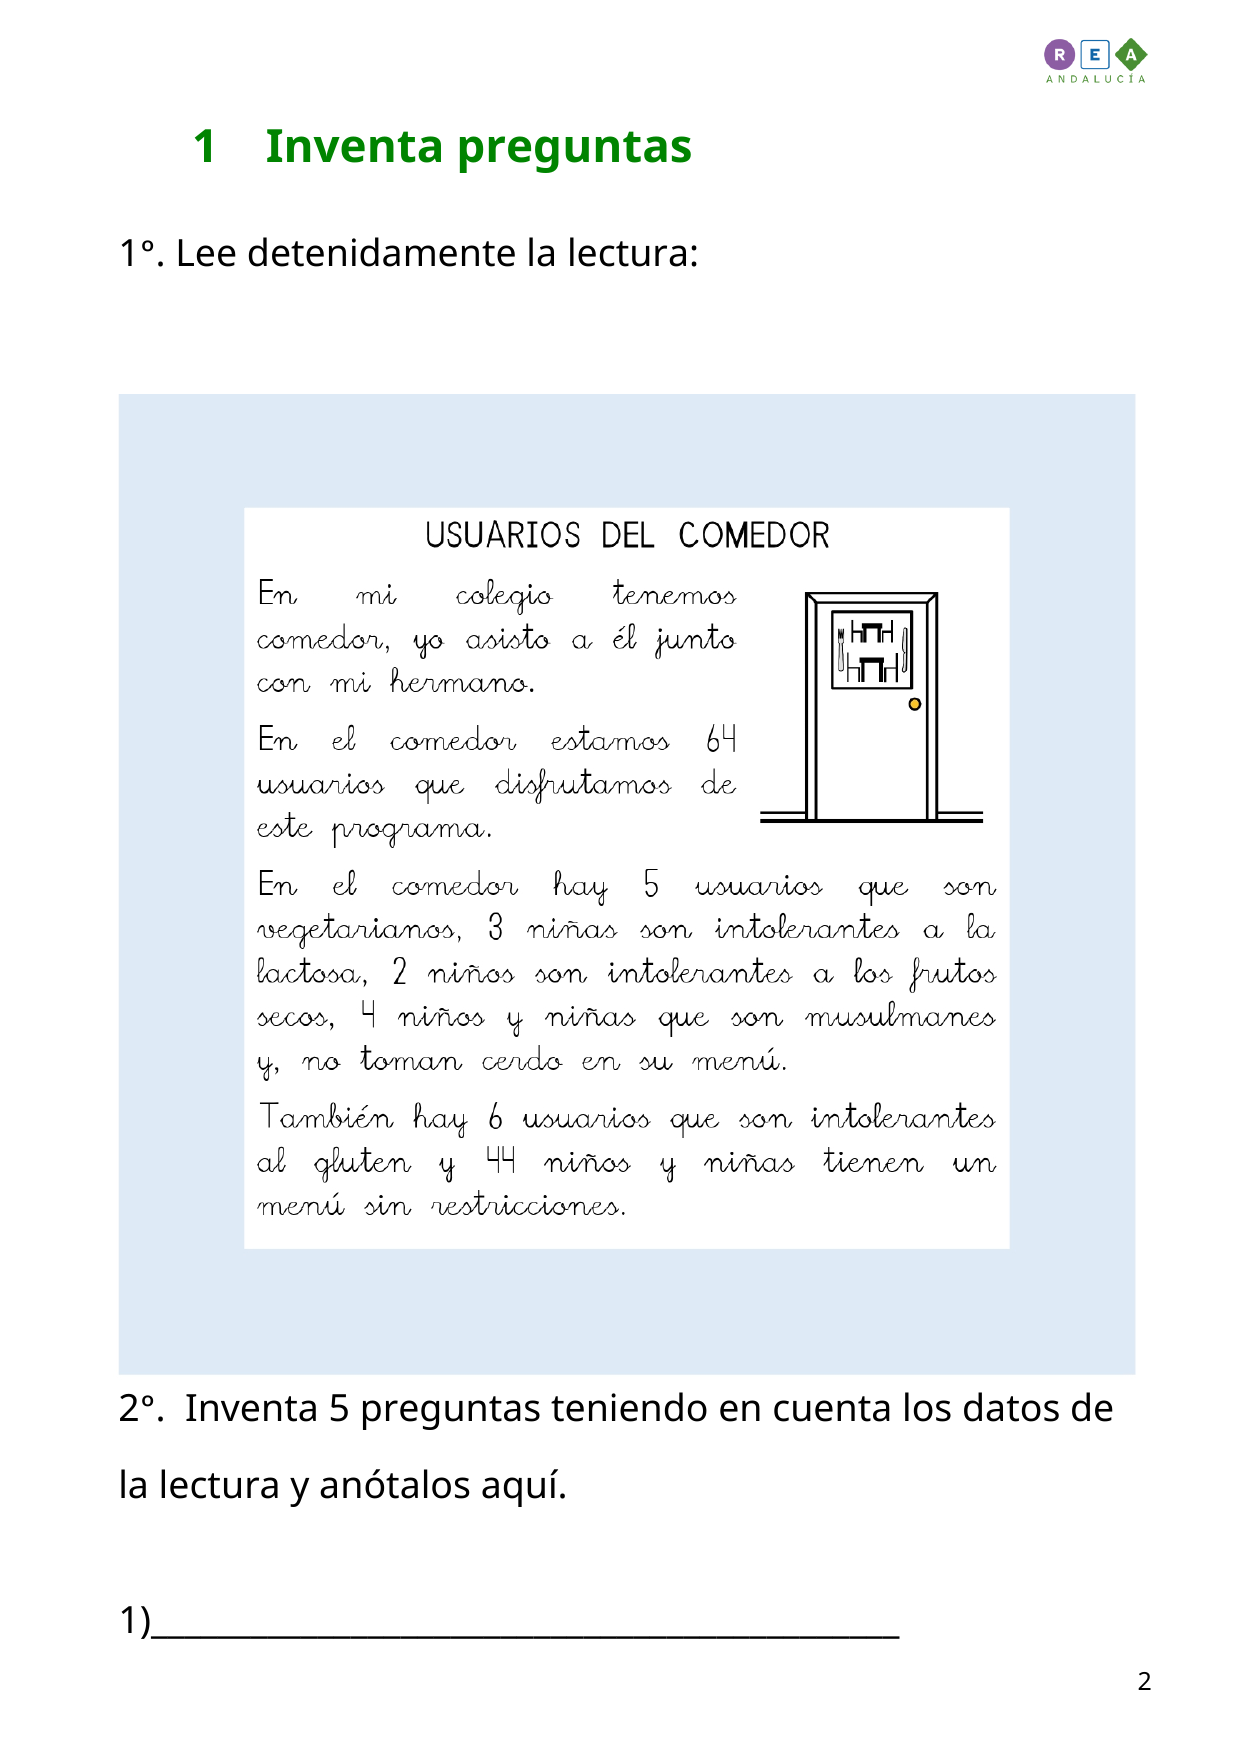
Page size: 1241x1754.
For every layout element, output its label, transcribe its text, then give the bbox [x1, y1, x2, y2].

text 2º. Inventa 5 preguntas teniendo en cuenta los datos de la lectura y anótalos aquí. [118, 1014, 1152, 1509]
subtitle Inventa preguntas [118, 113, 1152, 176]
text 1)_____________________________________________ [118, 1594, 1152, 1645]
text 1º. Lee detenidamente la lectura: [118, 226, 1152, 277]
